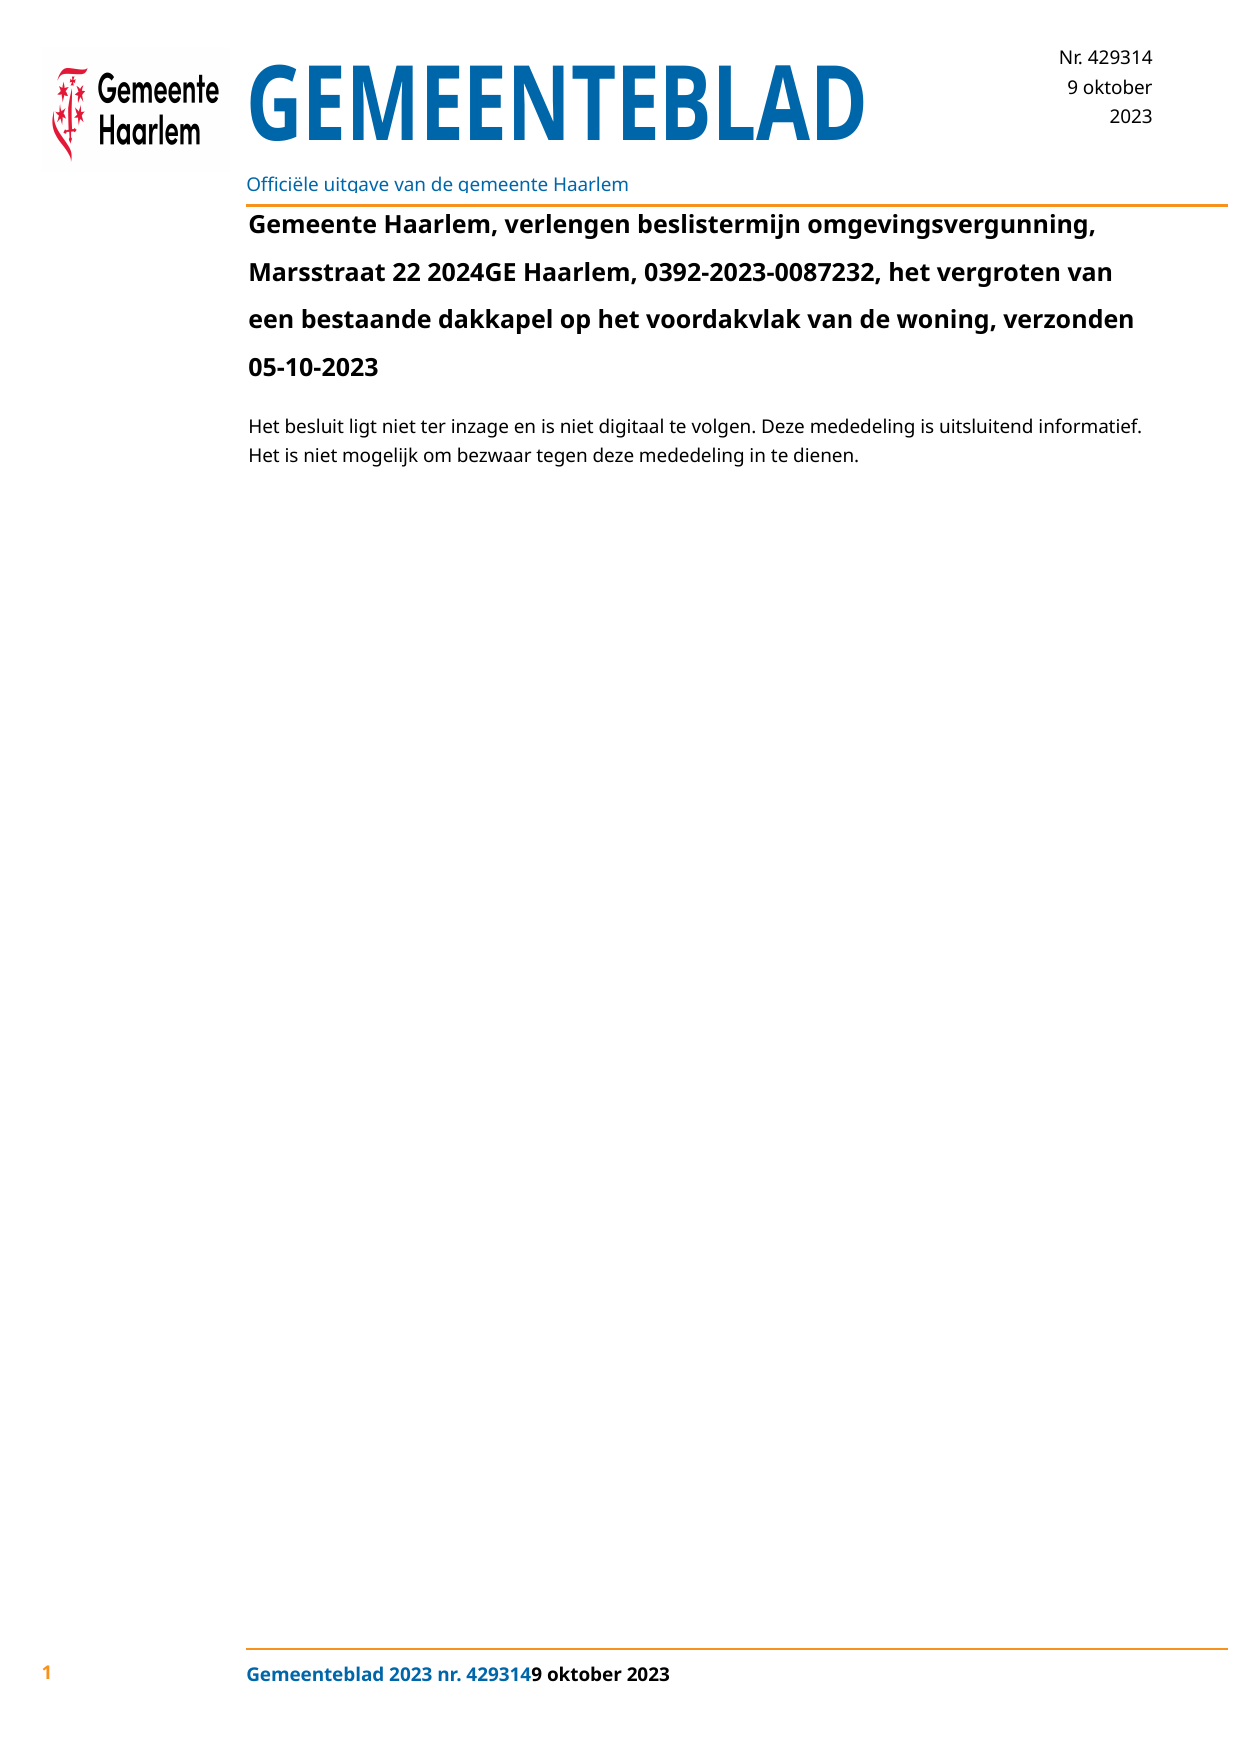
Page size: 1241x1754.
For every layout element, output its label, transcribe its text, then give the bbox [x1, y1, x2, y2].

text Gemeente Haarlem, verlengen beslistermijn omgevingsvergunning, Marsstraat 22 2024GE Haarlem, 0392-2023-0087232, het vergroten van een bestaande dakkapel op het voordakvlak van de woning, verzonden 05-10-2023 [248, 207, 1152, 384]
picture [41, 47, 231, 172]
text Het besluit ligt niet ter inzage en is niet digitaal te volgen. Deze mededeling is uitsluitend informatief. Het is niet mogelijk om bezwaar tegen deze mededeling in te dienen. [248, 413, 1152, 468]
